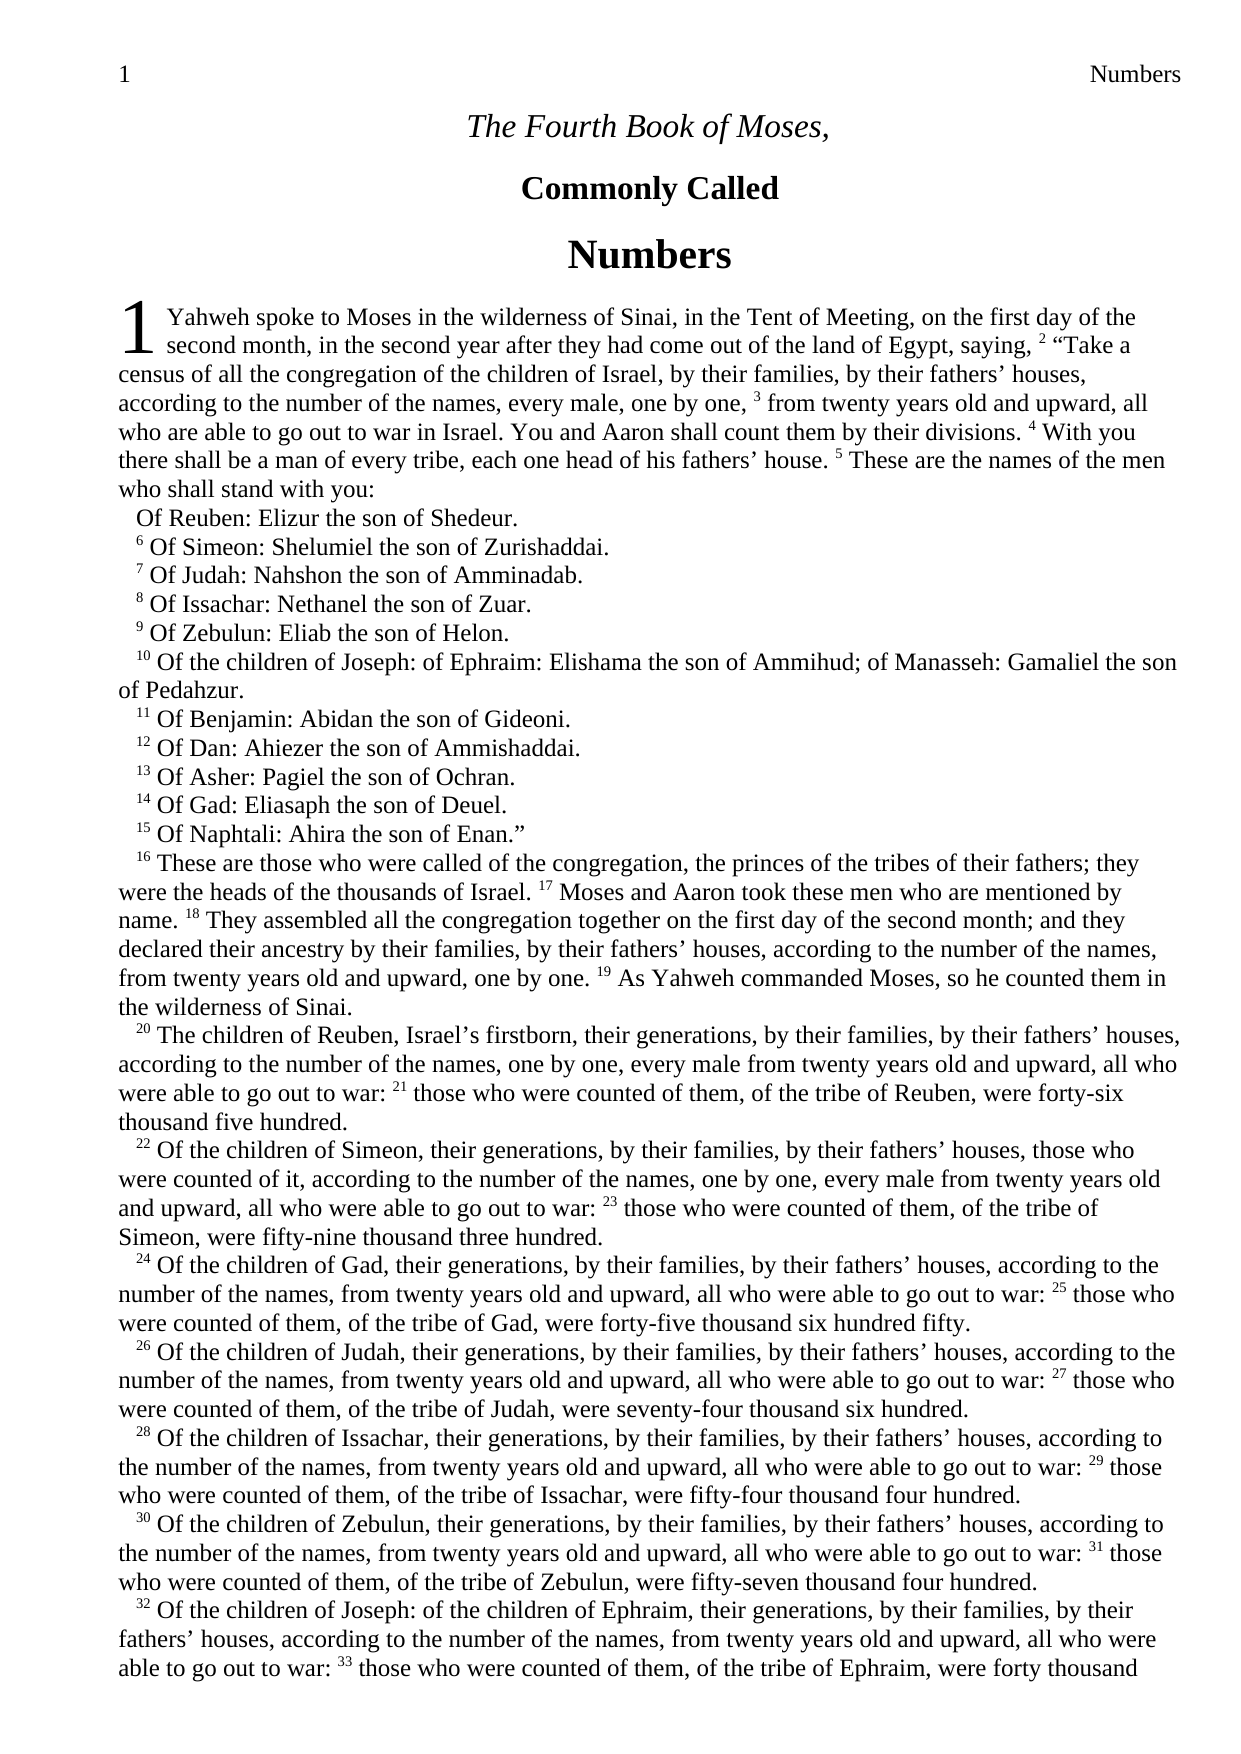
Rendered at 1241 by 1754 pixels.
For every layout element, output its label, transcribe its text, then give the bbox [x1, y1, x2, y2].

text 30 Of the children of Zebulun, their generations, by their families, by their fathers’ houses, according to the number of the names, from twenty years old and upward, all who were able to go out to war: 31 those who were counted of them, of the tribe of Zebulun, were fifty-seven thousand four hundred. [118, 1509, 1181, 1595]
text 14 Of Gad: Eliasaph the son of Deuel. [118, 790, 1181, 819]
text 20 The children of Reuben, Israel’s firstborn, their generations, by their families, by their fathers’ houses, according to the number of the names, one by one, every male from twenty years old and upward, all who were able to go out to war: 21 those who were counted of them, of the tribe of Reuben, were forty-six thousand five hundred. [118, 1020, 1181, 1135]
text 12 Of Dan: Ahiezer the son of Ammishaddai. [118, 733, 1181, 762]
text 26 Of the children of Judah, their generations, by their families, by their fathers’ houses, according to the number of the names, from twenty years old and upward, all who were able to go out to war: 27 those who were counted of them, of the tribe of Judah, were seventy-four thousand six hundred. [118, 1337, 1181, 1423]
text 22 Of the children of Simeon, their generations, by their families, by their fathers’ houses, those who were counted of it, according to the number of the names, one by one, every male from twenty years old and upward, all who were able to go out to war: 23 those who were counted of them, of the tribe of Simeon, were fifty-nine thousand three hundred. [118, 1135, 1181, 1250]
text 1Yahweh spoke to Moses in the wilderness of Sinai, in the Tent of Meeting, on the first day of the second month, in the second year after they had come out of the land of Egypt, saying, 2 “Take a census of all the congregation of the children of Israel, by their families, by their fathers’ houses, according to the number of the names, every male, one by one, 3 from twenty years old and upward, all who are able to go out to war in Israel. You and Aaron shall count them by their divisions. 4 With you there shall be a man of every tribe, each one head of his fathers’ house. 5 These are the names of the men who shall stand with you: [118, 302, 1181, 503]
text 15 Of Naphtali: Ahira the son of Enan.” [118, 819, 1181, 848]
text Commonly Called [118, 168, 1181, 206]
text 16 These are those who were called of the congregation, the princes of the tribes of their fathers; they were the heads of the thousands of Israel. 17 Moses and Aaron took these men who are mentioned by name. 18 They assembled all the congregation together on the first day of the second month; and they declared their ancestry by their families, by their fathers’ houses, according to the number of the names, from twenty years old and upward, one by one. 19 As Yahweh commanded Moses, so he counted them in the wilderness of Sinai. [118, 848, 1181, 1020]
text Numbers [118, 230, 1181, 278]
text 7 Of Judah: Nahshon the son of Amminadab. [118, 560, 1181, 589]
text 8 Of Issachar: Nethanel the son of Zuar. [118, 589, 1181, 618]
text The Fourth Book of Moses, [118, 106, 1181, 144]
text 10 Of the children of Joseph: of Ephraim: Elishama the son of Ammihud; of Manasseh: Gamaliel the son of Pedahzur. [118, 647, 1181, 704]
text 6 Of Simeon: Shelumiel the son of Zurishaddai. [118, 532, 1181, 560]
text Of Reuben: Elizur the son of Shedeur. [118, 503, 1181, 532]
text 13 Of Asher: Pagiel the son of Ochran. [118, 762, 1181, 790]
text 28 Of the children of Issachar, their generations, by their families, by their fathers’ houses, according to the number of the names, from twenty years old and upward, all who were able to go out to war: 29 those who were counted of them, of the tribe of Issachar, were fifty-four thousand four hundred. [118, 1423, 1181, 1509]
text 32 Of the children of Joseph: of the children of Ephraim, their generations, by their families, by their fathers’ houses, according to the number of the names, from twenty years old and upward, all who were able to go out to war: 33 those who were counted of them, of the tribe of Ephraim, were forty thousand [118, 1595, 1181, 1682]
text 24 Of the children of Gad, their generations, by their families, by their fathers’ houses, according to the number of the names, from twenty years old and upward, all who were able to go out to war: 25 those who were counted of them, of the tribe of Gad, were forty-five thousand six hundred fifty. [118, 1250, 1181, 1337]
text 11 Of Benjamin: Abidan the son of Gideoni. [118, 704, 1181, 733]
text 9 Of Zebulun: Eliab the son of Helon. [118, 618, 1181, 647]
